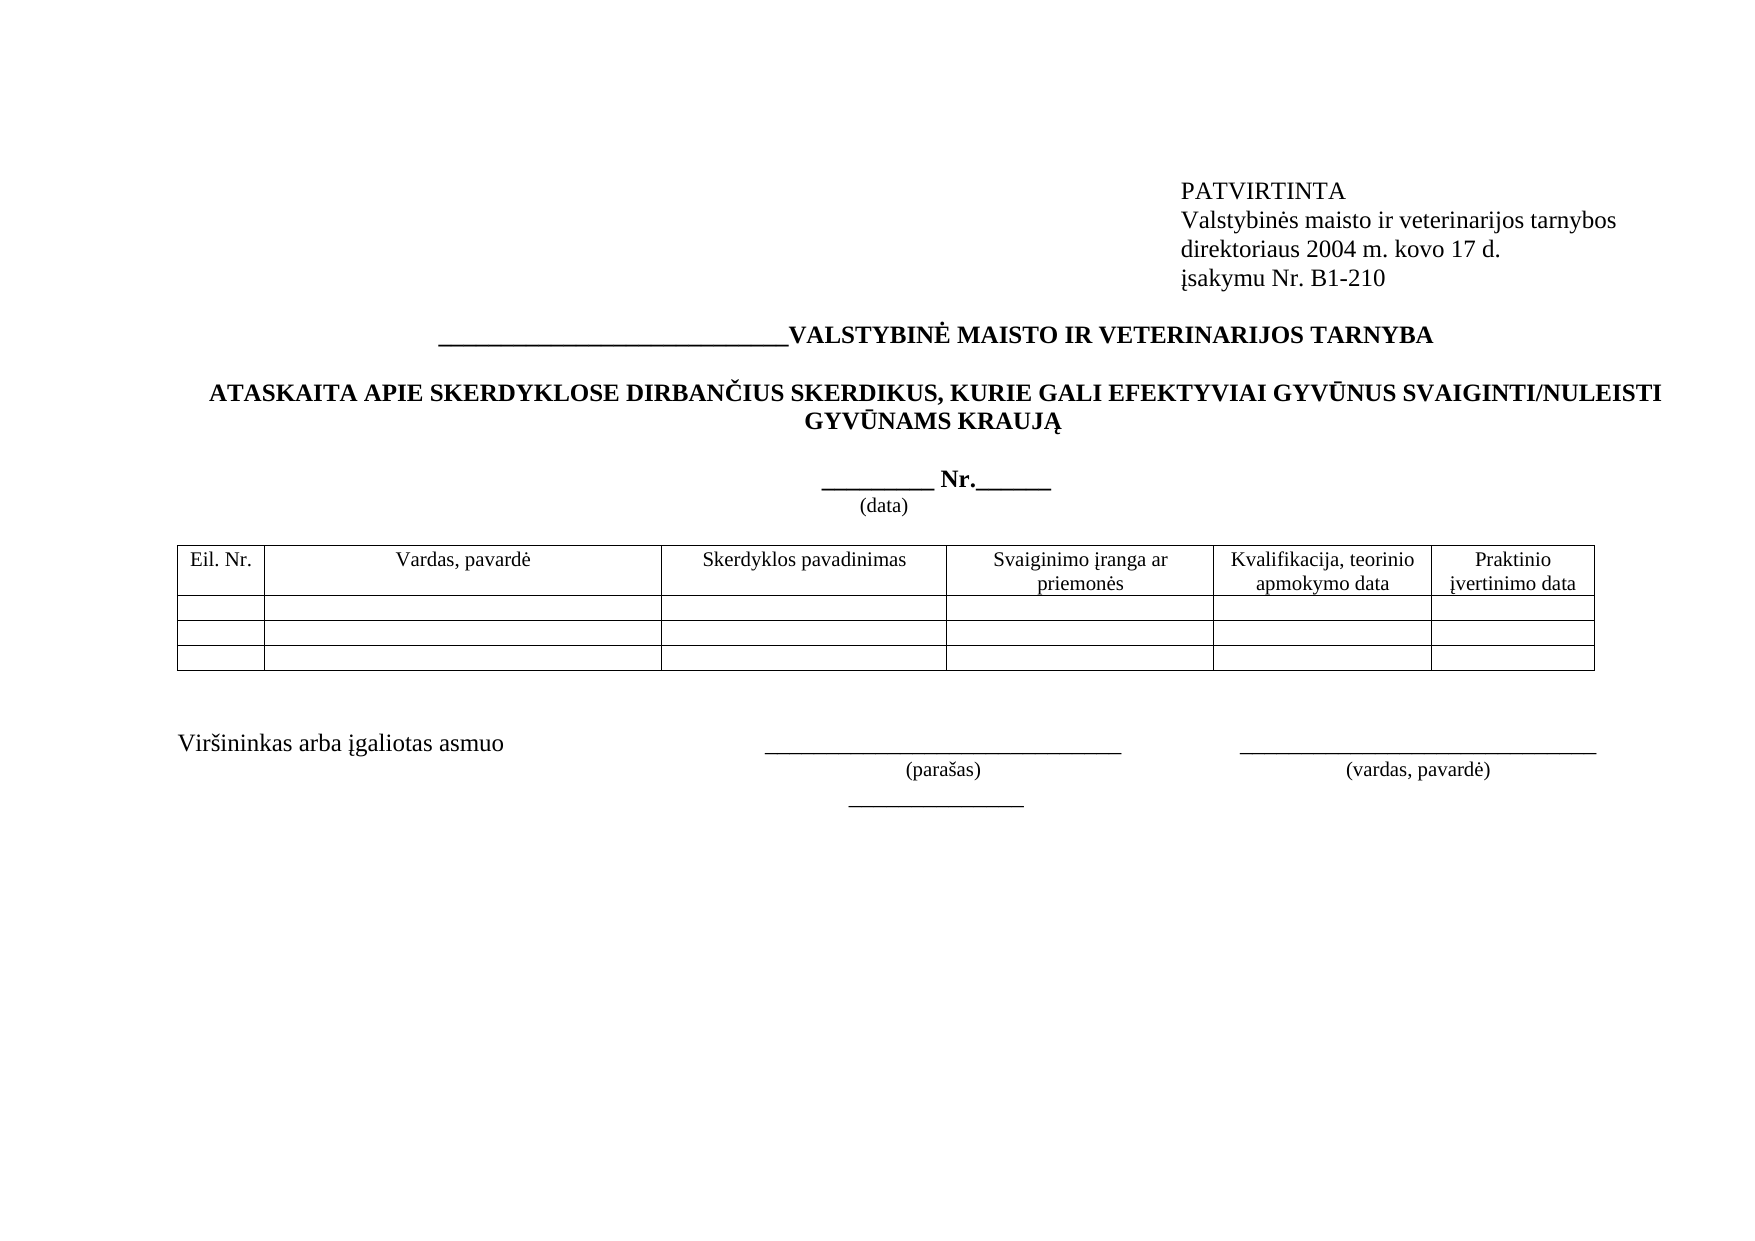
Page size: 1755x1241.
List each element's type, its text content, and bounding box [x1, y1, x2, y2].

text ATASKAITA APIE SKERDYKLOSE DIRBANČIUS SKERDIKUS, KURIE GALI EFEKTYVIAI GYVŪNUS SVAIGINTI/NULEISTI GYVŪNAMS KRAUJĄ [177, 378, 1695, 435]
table_cell [178, 621, 264, 645]
table_cell [178, 596, 264, 620]
table_cell [662, 596, 946, 620]
table_header Praktinio įvertinimo data [1432, 546, 1594, 594]
table_cell [947, 596, 1213, 620]
table_header Svaiginimo įranga ar priemonės [947, 546, 1213, 594]
table_header Skerdyklos pavadinimas [662, 546, 946, 594]
table_header Kvalifikacija, teorinio apmokymo data [1214, 546, 1431, 594]
table_cell [265, 596, 661, 620]
table_cell [1214, 621, 1431, 645]
table_cell [1214, 646, 1431, 670]
text Viršininkas arba įgaliotas asmuo [177, 728, 1695, 757]
table_cell [1214, 596, 1431, 620]
table_cell [178, 646, 264, 670]
table_header Eil. Nr. [178, 546, 264, 594]
table_header Vardas, pavardė [265, 546, 661, 594]
table_cell [662, 621, 946, 645]
text (data) [177, 493, 1695, 517]
text ______________ [177, 781, 1695, 810]
text PATVIRTINTA [177, 176, 1695, 205]
table_cell [947, 646, 1213, 670]
table_cell [265, 621, 661, 645]
table_cell [1432, 621, 1594, 645]
text _________ Nr.______ [177, 464, 1695, 493]
table_cell [662, 646, 946, 670]
table_cell [947, 621, 1213, 645]
table_cell [265, 646, 661, 670]
text Valstybinės maisto ir veterinarijos tarnybos [177, 205, 1695, 234]
text ____________________________VALSTYBINĖ MAISTO IR VETERINARIJOS TARNYBA [177, 320, 1695, 349]
text (parašas) (vardas, pavardė) [177, 757, 1695, 781]
table_cell [1432, 596, 1594, 620]
text direktoriaus 2004 m. kovo 17 d. [177, 234, 1695, 263]
table_cell [1432, 646, 1594, 670]
text įsakymu Nr. B1-210 [177, 263, 1695, 291]
